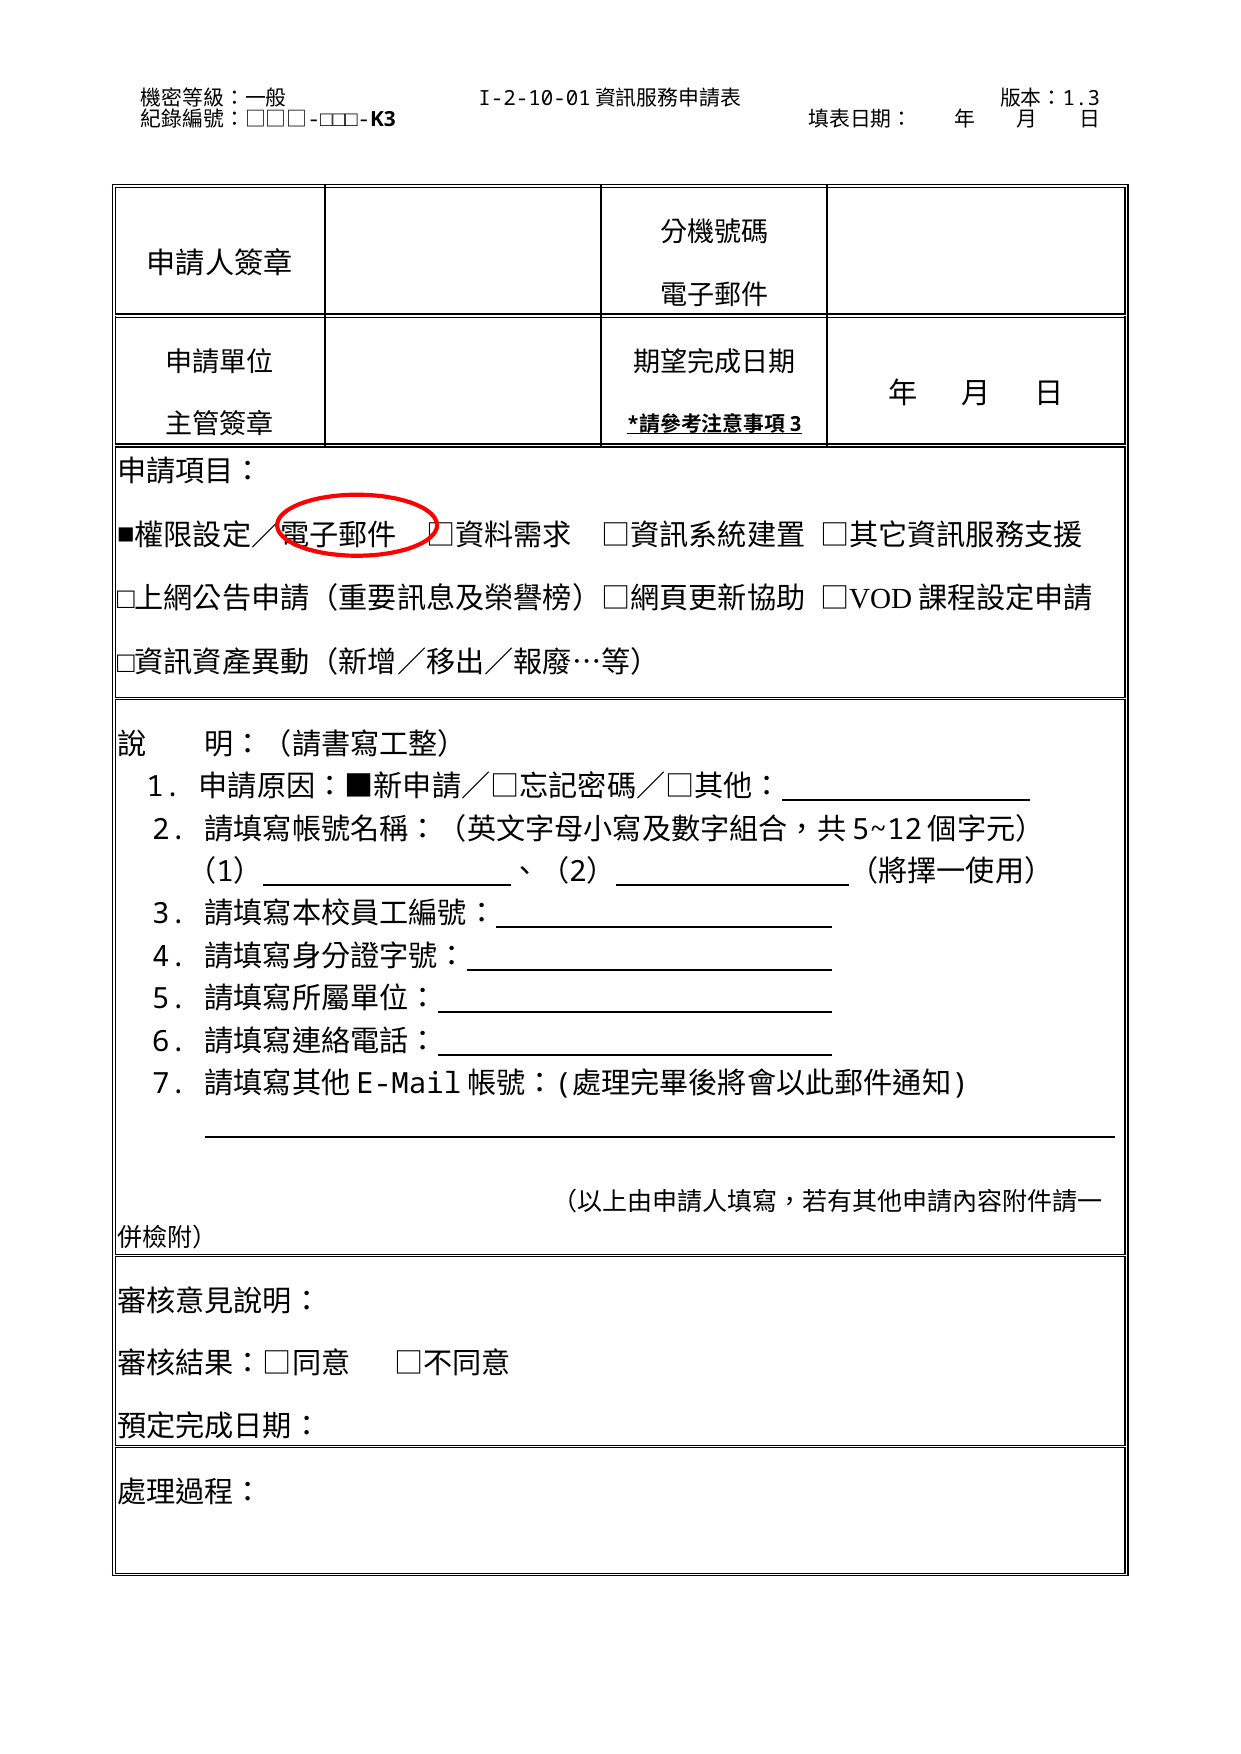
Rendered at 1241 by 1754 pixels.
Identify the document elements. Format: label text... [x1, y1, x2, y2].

table_cell 處理過程： [116, 1448, 1124, 1573]
table_cell 審核意見說明： 審核結果：□同意 □不同意 預定完成日期： [116, 1257, 1124, 1444]
table_header 分機號碼 電子郵件 [602, 188, 826, 313]
table_cell 年 月 日 [828, 318, 1124, 443]
table_header [326, 188, 600, 313]
table_cell 期望完成日期 *請參考注意事項3 [602, 318, 826, 443]
table_cell 申請項目： ■權限設定／電子郵件 □資料需求 □資訊系統建置 □其它資訊服務支援 □上網公告申請（重要訊息及榮譽榜）□網頁更新協助 □VOD課程設定申請 □資訊資產異動（新增／移出／報廢…等） [116, 448, 1124, 697]
table_header 申請人簽章 [116, 188, 324, 313]
table_cell 說 明：（請書寫工整） 1. 申請原因：■新申請／□忘記密碼／□其他： 2. 請填寫帳號名稱：（英文字母小寫及數字組合，共5~12個字元） （1） 、（2） （將擇一使用） 3. 請填寫本校員工編號： 4. 請填寫身分證字號： 5. 請填寫所屬單位： 6. 請填寫連絡電話： 7. 請填寫其他E-Mail帳號：(處理完畢後將會以此郵件通知) （以上由申請人填寫，若有其他申請內容附件請一併檢附） [116, 700, 1124, 1254]
table_cell 申請單位 主管簽章 [116, 318, 324, 443]
table_cell [326, 318, 600, 443]
table_header [828, 188, 1124, 313]
